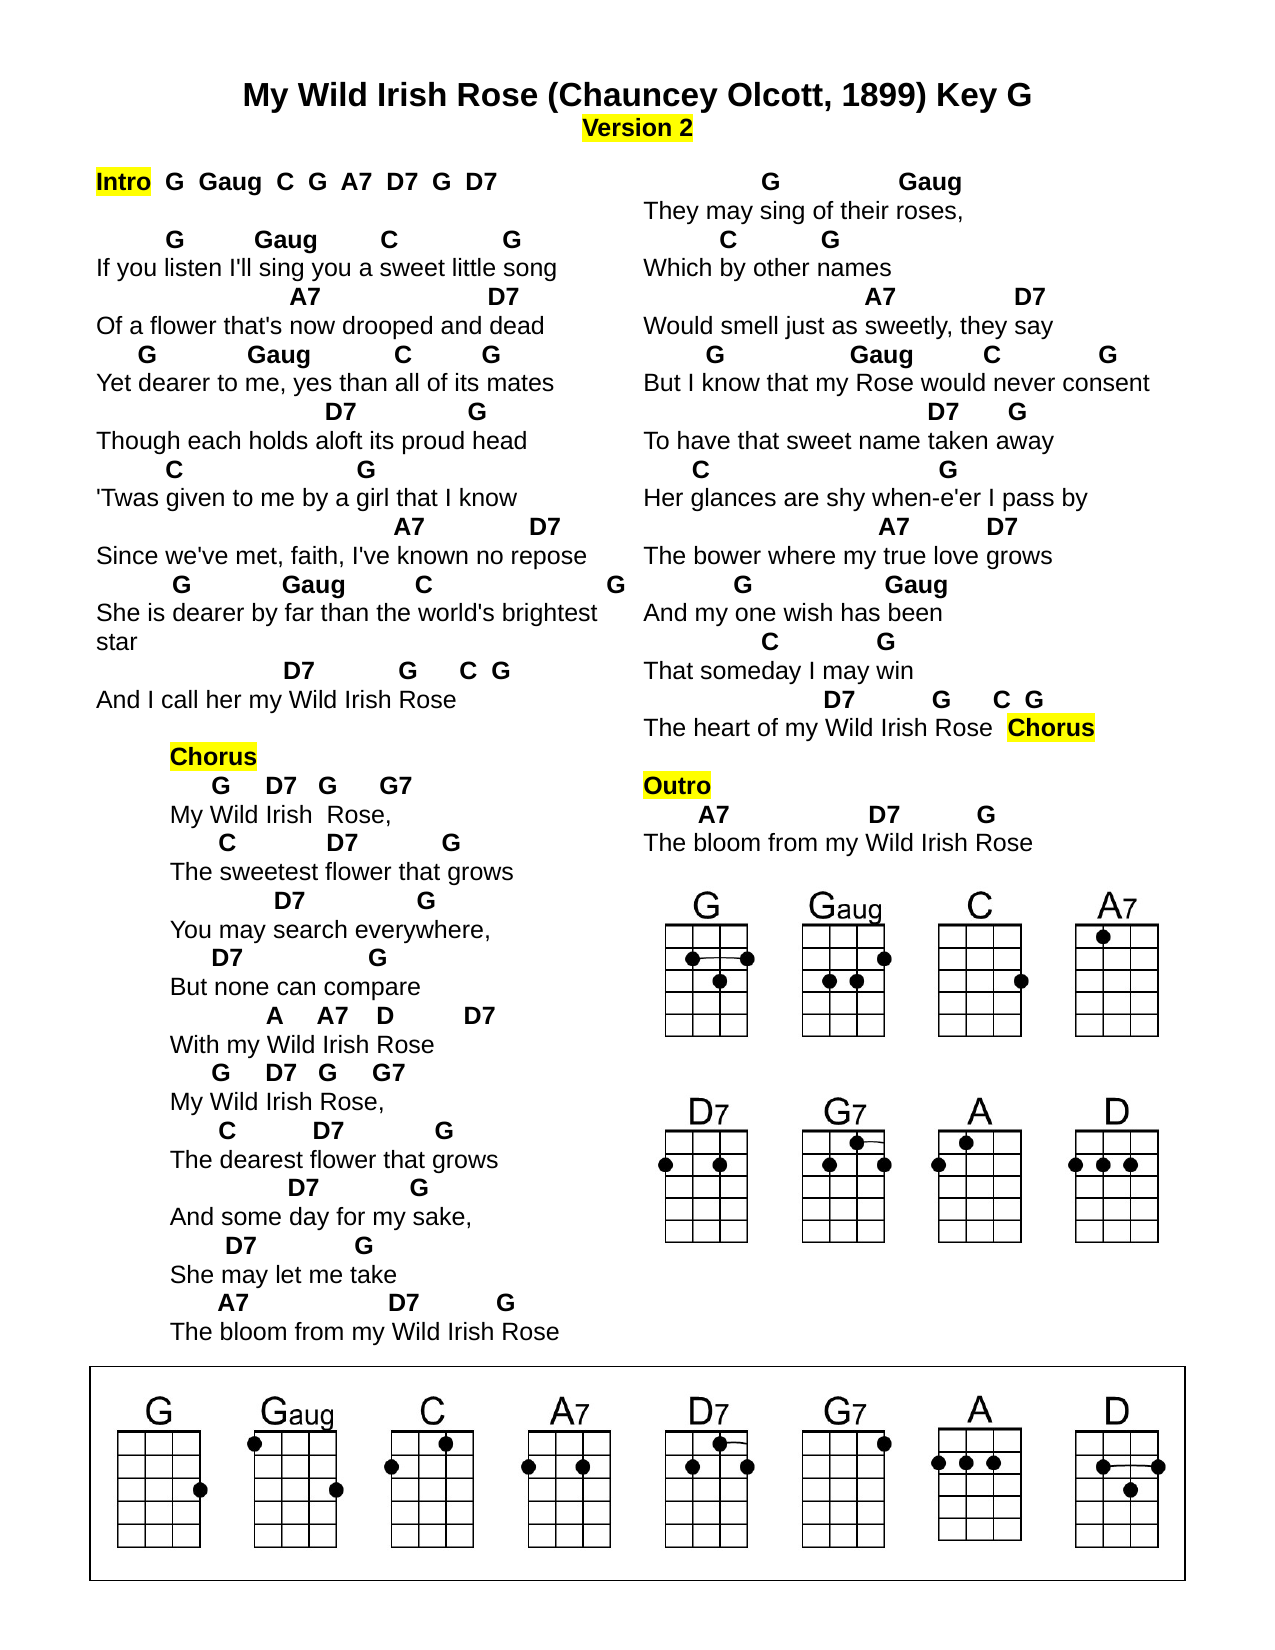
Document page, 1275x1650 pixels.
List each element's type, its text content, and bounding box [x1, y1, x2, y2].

table_cell [638, 863, 774, 1068]
picture [506, 1372, 632, 1570]
picture [916, 1074, 1043, 1264]
table_cell [1048, 1068, 1185, 1366]
table_cell [91, 1367, 227, 1580]
table_cell [1048, 1367, 1184, 1580]
table_header Intro G Gaug C G A7 D7 G D7 G Gaug C G If you listen I'll sing you a sweet little song A7 D7 Of a flower that's now drooped and dead G Gaug C G Yet dearer to me, yes than all of its mates D7 G Though each holds aloft its proud head C G 'Twas given to me by a girl that I know A7 D7 Since we've met, faith, I've known no repose G Gaug C G She is dearer by far than the world's brightest star D7 G C G And I call her my Wild Irish Rose Chorus G D7 G G7 My Wild Irish Rose, C D7 G The sweetest flower that grows D7 G You may search everywhere, D7 G But none can compare A A7 D D7 With my Wild Irish Rose G D7 G G7 My Wild Irish Rose, C D7 G The dearest flower that grows D7 G And some day for my sake, D7 G She may let me take A7 D7 G The bloom from my Wild Irish Rose [90, 161, 637, 1366]
table_header G Gaug They may sing of their roses, C G Which by other names A7 D7 Would smell just as sweetly, they say G Gaug C G But I know that my Rose would never consent D7 G To have that sweet name taken away C G Her glances are shy when-e'er I pass by A7 D7 The bower where my true love grows G Gaug And my one wish has been C G That someday I may win D7 G C G The heart of my Wild Irish Rose Chorus Outro A7 D7 G The bloom from my Wild Irish Rose [638, 161, 1185, 863]
table_cell [911, 863, 1048, 1068]
table_cell [364, 1367, 501, 1580]
picture [780, 1074, 906, 1264]
table_cell [638, 1367, 774, 1580]
text My Wild Irish Rose (Chauncey Olcott, 1899) Key G [90, 75, 1185, 113]
picture [1053, 868, 1180, 1058]
picture [780, 1372, 906, 1570]
picture [232, 1372, 358, 1570]
picture [95, 1372, 222, 1570]
table_cell [911, 1367, 1048, 1580]
table_cell [774, 1068, 911, 1366]
picture [1053, 1372, 1180, 1570]
table_cell [774, 863, 911, 1068]
picture [917, 868, 1043, 1058]
table_cell [227, 1367, 364, 1580]
text Version 2 [90, 113, 1185, 142]
table_cell [911, 1068, 1048, 1366]
picture [643, 868, 769, 1058]
table_cell [774, 1367, 911, 1580]
picture [643, 1372, 769, 1570]
table_cell [501, 1367, 637, 1580]
picture [780, 868, 906, 1058]
table_cell [638, 1068, 774, 1366]
picture [369, 1372, 495, 1570]
picture [1053, 1074, 1180, 1264]
table_cell [1048, 863, 1185, 1068]
picture [916, 1372, 1043, 1562]
picture [643, 1074, 769, 1264]
